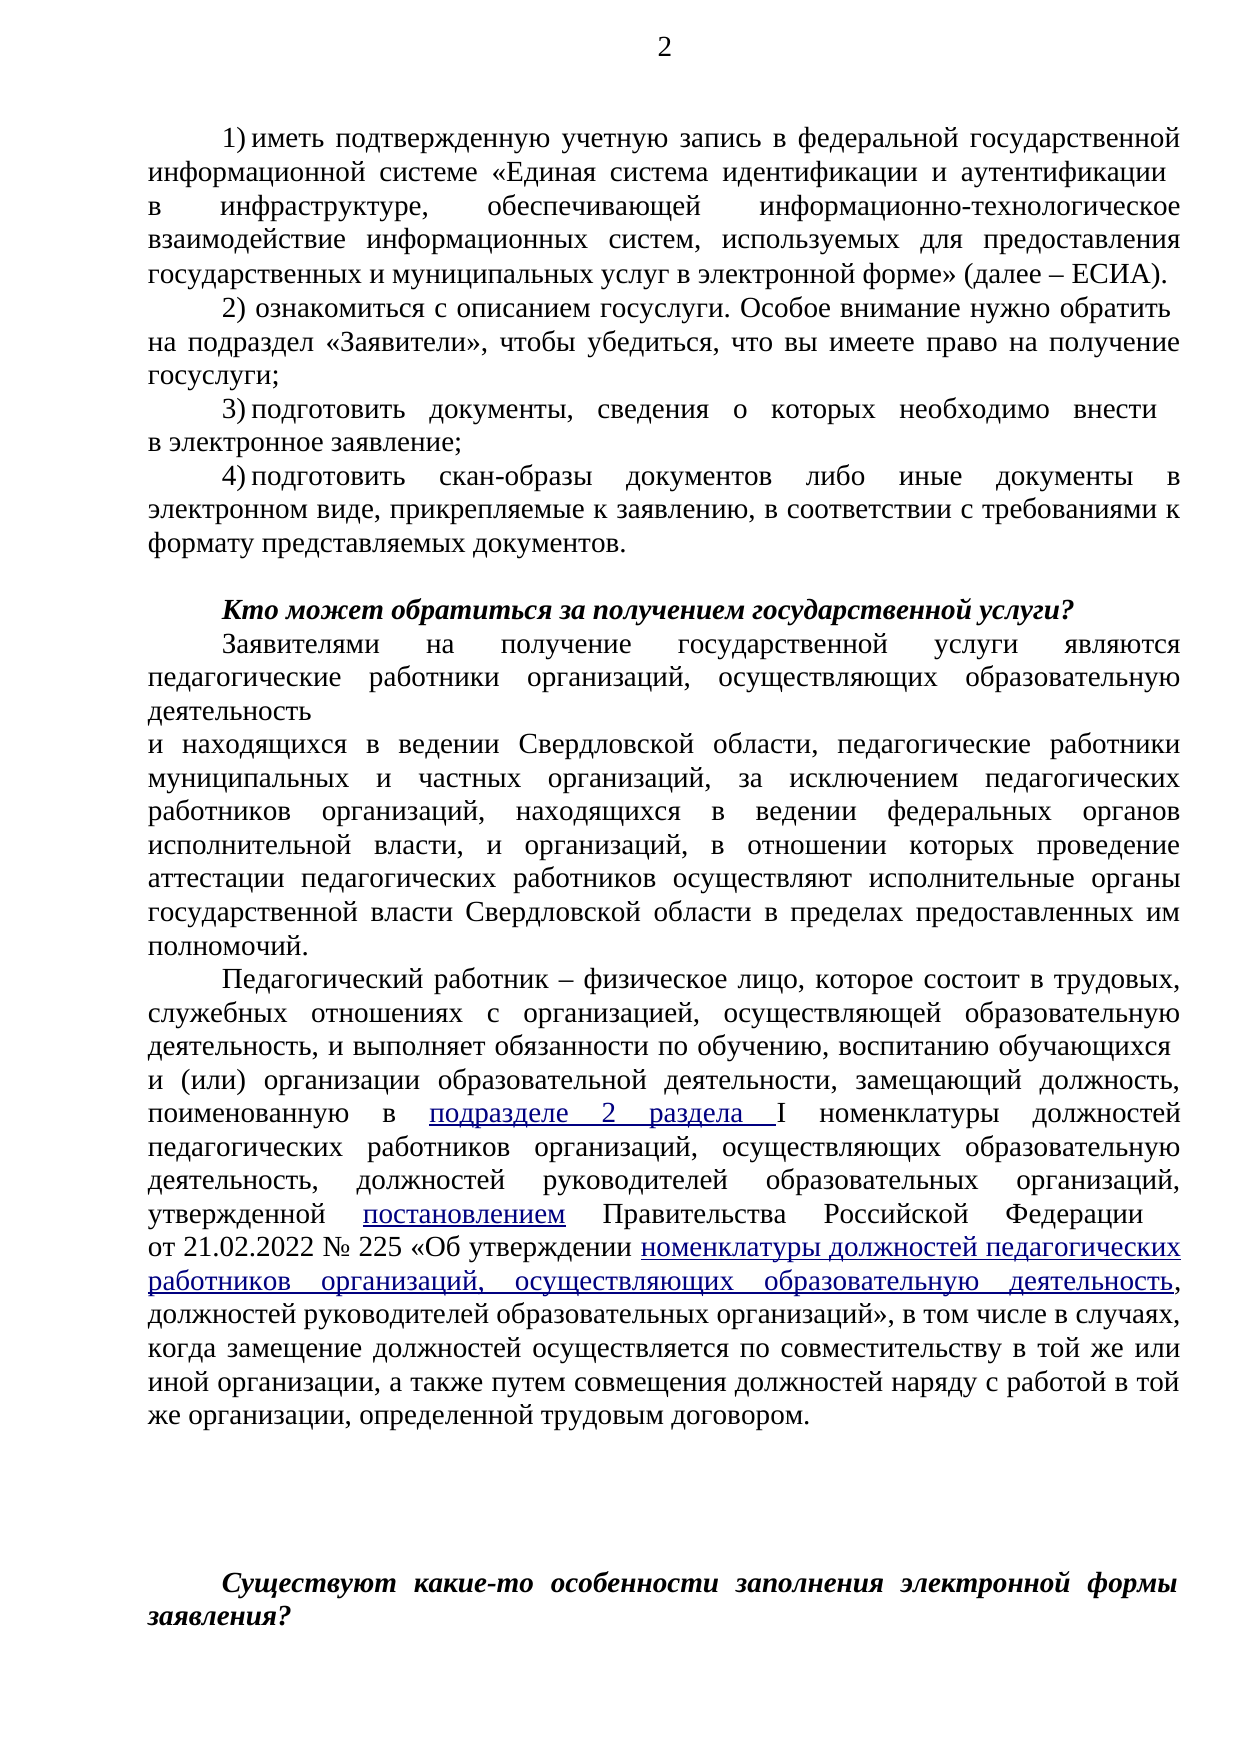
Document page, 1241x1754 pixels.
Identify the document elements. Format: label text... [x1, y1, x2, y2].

text Педагогический работник – физическое лицо, которое состоит в трудовых, служебных отношениях с организацией, осуществляющей образовательную деятельность, и выполняет обязанности по обучению, воспитанию обучающихся и (или) организации образовательной деятельности, замещающий должность, поименованную в подразделе 2 раздела I номенклатуры должностей педагогических работников организаций, осуществляющих образовательную деятельность, должностей руководителей образовательных организаций, утвержденной постановлением Правительства Российской Федерации от 21.02.2022 № 225 «Об утверждении номенклатуры должностей педагогических работников организаций, осуществляющих образовательную деятельность, должностей руководителей образовательных организаций», в том числе в случаях, когда замещение должностей осуществляется по совместительству в той же или иной организации, а также путем совмещения должностей наряду с работой в той же организации, определенной трудовым договором. [148, 961, 1181, 1431]
list иметь подтвержденную учетную запись в федеральной государственной информационной системе «Единая система идентификации и аутентификации в инфраструктуре, обеспечивающей информационно-технологическое взаимодействие информационных систем, используемых для предоставления государственных и муниципальных услуг в электронной форме» (далее – ЕСИА). [148, 121, 1181, 290]
text Существуют какие-то особенности заполнения электронной формы заявления? [148, 1565, 1181, 1632]
list подготовить скан‑образы документов либо иные документы в электронном виде, прикрепляемые к заявлению, в соответствии с требованиями к формату представляемых документов. [148, 458, 1181, 559]
list подготовить документы, сведения о которых необходимо внести в электронное заявление; [148, 391, 1181, 458]
text Кто может обратиться за получением государственной услуги? [148, 592, 1181, 626]
text 2) ознакомиться с описанием госуслуги. Особое внимание нужно обратить на подраздел «Заявители», чтобы убедиться, что вы имеете право на получение госуслуги; [148, 290, 1181, 391]
text Заявителями на получение государственной услуги являются педагогические работники организаций, осуществляющих образовательную деятельность и находящихся в ведении Свердловской области, педагогические работники муниципальных и частных организаций, за исключением педагогических работников организаций, находящихся в ведении федеральных органов исполнительной власти, и организаций, в отношении которых проведение аттестации педагогических работников осуществляют исполнительные органы государственной власти Свердловской области в пределах предоставленных им полномочий. [148, 626, 1181, 961]
